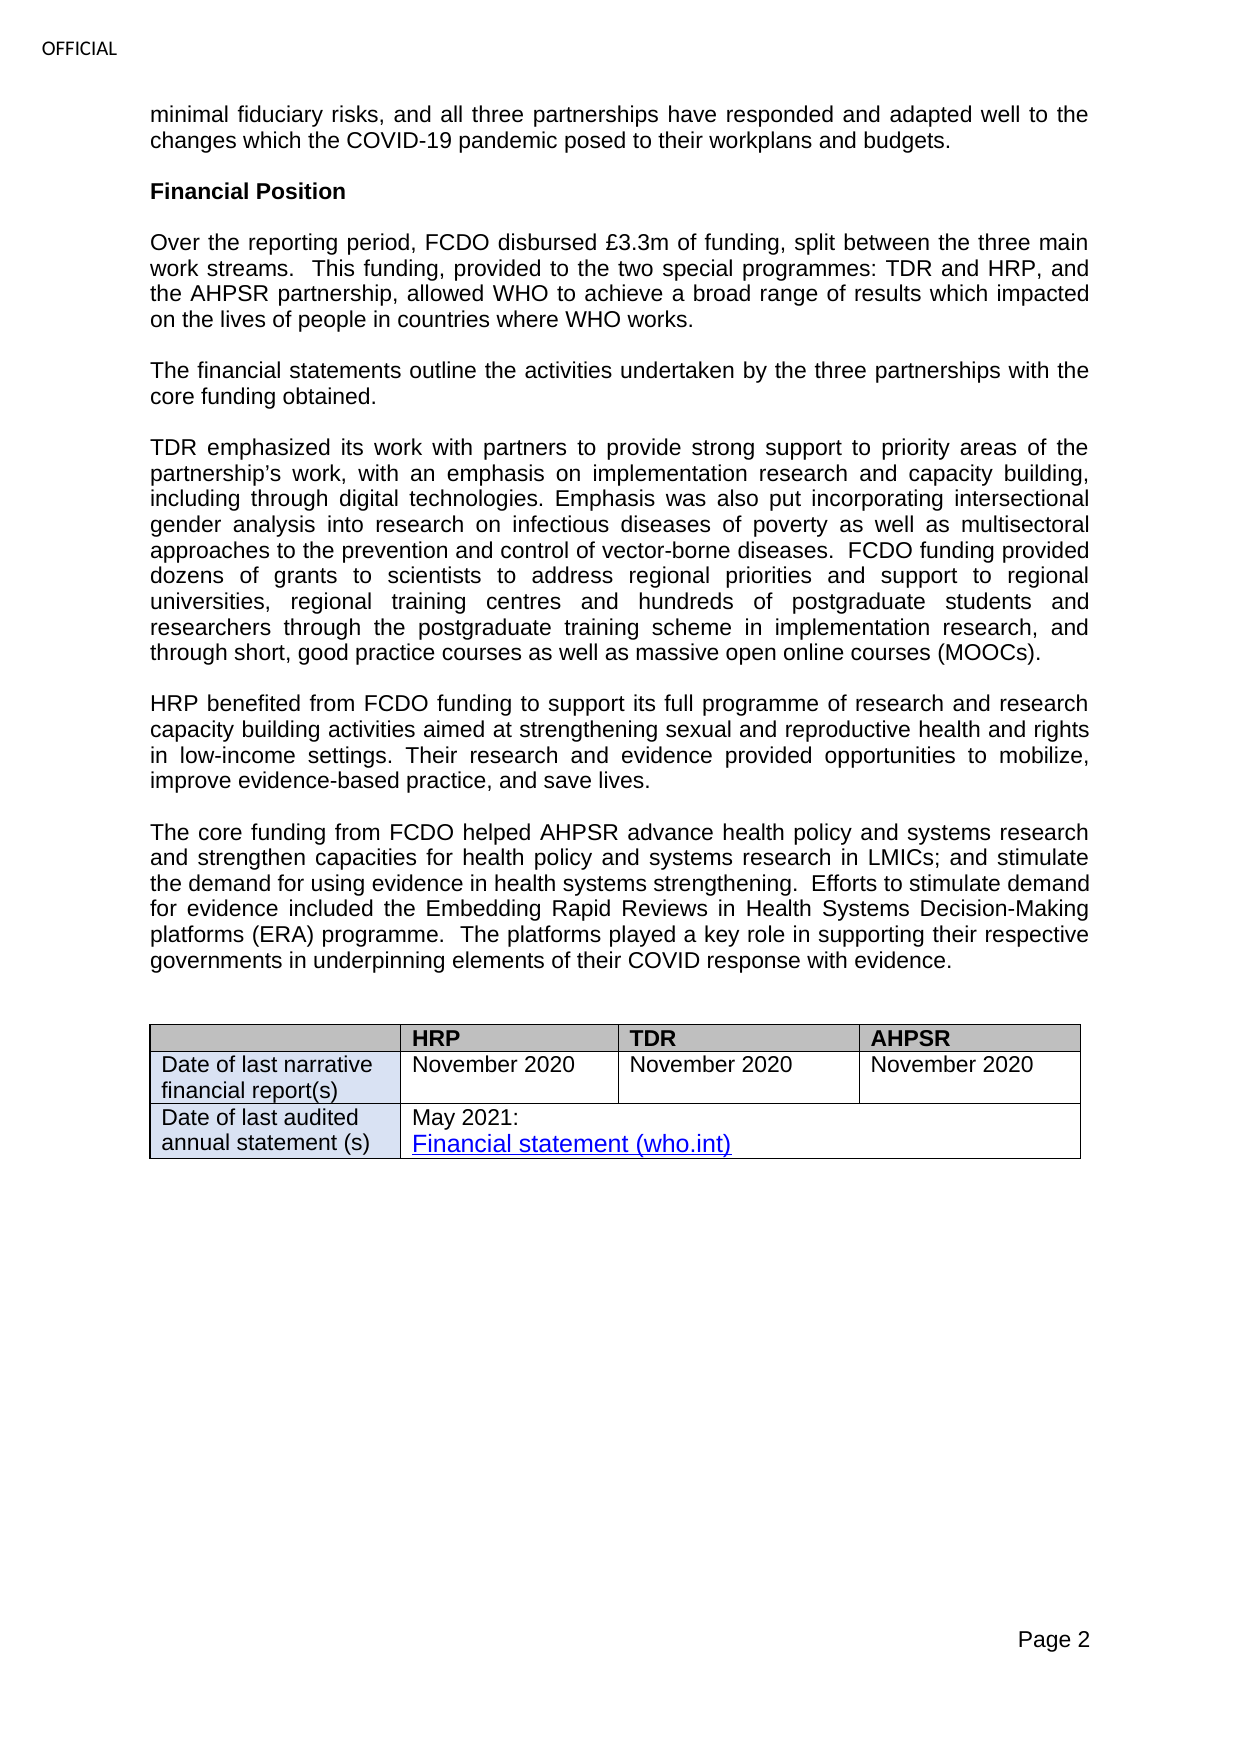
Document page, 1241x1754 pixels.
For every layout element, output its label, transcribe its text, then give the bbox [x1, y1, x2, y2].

table_header AHPSR [860, 1025, 1080, 1051]
text Over the reporting period, FCDO disbursed £3.3m of funding, split between the three main work streams. This funding, provided to the two special programmes: TDR and HRP, and the AHPSR partnership, allowed WHO to achieve a broad range of results which impacted on the lives of people in countries where WHO works. [150, 230, 1090, 332]
table_cell May 2021: Financial statement (who.int) [401, 1104, 1080, 1158]
table_header [151, 1025, 400, 1051]
table_cell November 2020 [619, 1052, 859, 1103]
table_header TDR [619, 1025, 859, 1051]
table_cell Date of last narrative financial report(s) [151, 1052, 400, 1103]
text HRP benefited from FCDO funding to support its full programme of research and research capacity building activities aimed at strengthening sexual and reproductive health and rights in low-income settings. Their research and evidence provided opportunities to mobilize, improve evidence-based practice, and save lives. [150, 691, 1090, 793]
table_cell November 2020 [401, 1052, 618, 1103]
text TDR emphasized its work with partners to provide strong support to priority areas of the partnership’s work, with an emphasis on implementation research and capacity building, including through digital technologies. Emphasis was also put incorporating intersectional gender analysis into research on infectious diseases of poverty as well as multisectoral approaches to the prevention and control of vector-borne diseases. FCDO funding provided dozens of grants to scientists to address regional priorities and support to regional universities, regional training centres and hundreds of postgraduate students and researchers through the postgraduate training scheme in implementation research, and through short, good practice courses as well as massive open online courses (MOOCs). [150, 435, 1090, 665]
table_cell November 2020 [860, 1052, 1080, 1103]
table_cell Date of last audited annual statement (s) [151, 1104, 400, 1158]
text The core funding from FCDO helped AHPSR advance health policy and systems research and strengthen capacities for health policy and systems research in LMICs; and stimulate the demand for using evidence in health systems strengthening. Efforts to stimulate demand for evidence included the Embedding Rapid Reviews in Health Systems Decision-Making platforms (ERA) programme. The platforms played a key role in supporting their respective governments in underpinning elements of their COVID response with evidence. [150, 819, 1090, 973]
text Financial Position [150, 178, 1090, 204]
table_header HRP [401, 1025, 618, 1051]
text minimal fiduciary risks, and all three partnerships have responded and adapted well to the changes which the COVID-19 pandemic posed to their workplans and budgets. [150, 102, 1090, 153]
text The financial statements outline the activities undertaken by the three partnerships with the core funding obtained. [150, 358, 1090, 409]
